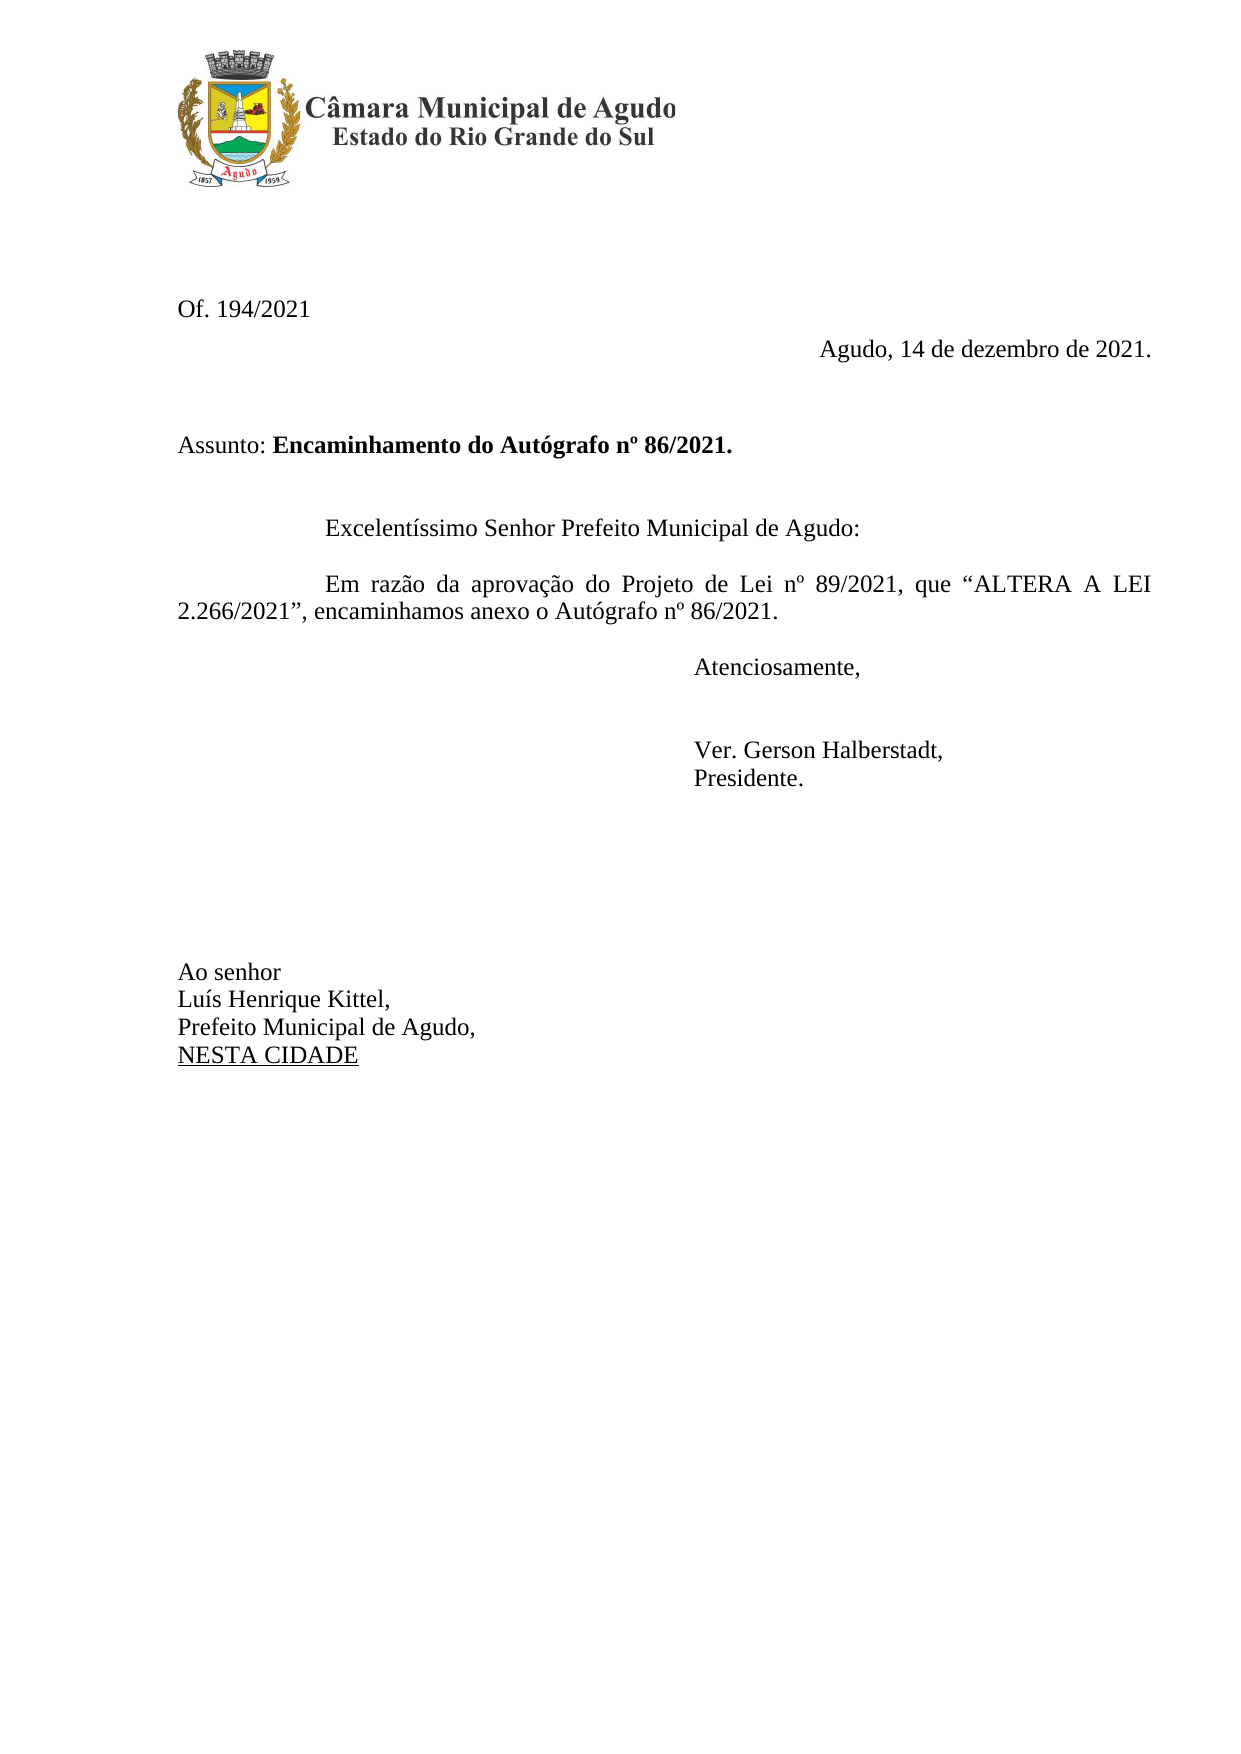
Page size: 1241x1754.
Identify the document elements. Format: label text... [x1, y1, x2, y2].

text Luís Henrique Kittel, [177, 985, 1152, 1013]
text Ver. Gerson Halberstadt, [546, 736, 1152, 764]
text Ao senhor [177, 958, 1152, 985]
text Excelentíssimo Senhor Prefeito Municipal de Agudo: [177, 514, 1152, 542]
text Prefeito Municipal de Agudo, [177, 1013, 1152, 1041]
text Agudo, 14 de dezembro de 2021. [177, 336, 1152, 363]
text Atenciosamente, [546, 653, 1152, 681]
text Presidente. [546, 764, 1152, 791]
picture [177, 50, 676, 187]
text NESTA CIDADE [177, 1041, 1152, 1068]
text Assunto: Encaminhamento do Autógrafo nº 86/2021. [177, 431, 1152, 459]
text Of. 194/2021 [177, 295, 1152, 323]
text Em razão da aprovação do Projeto de Lei nº 89/2021, que “ALTERA A LEI 2.266/2021”, encaminhamos anexo o Autógrafo nº 86/2021. [177, 570, 1152, 625]
